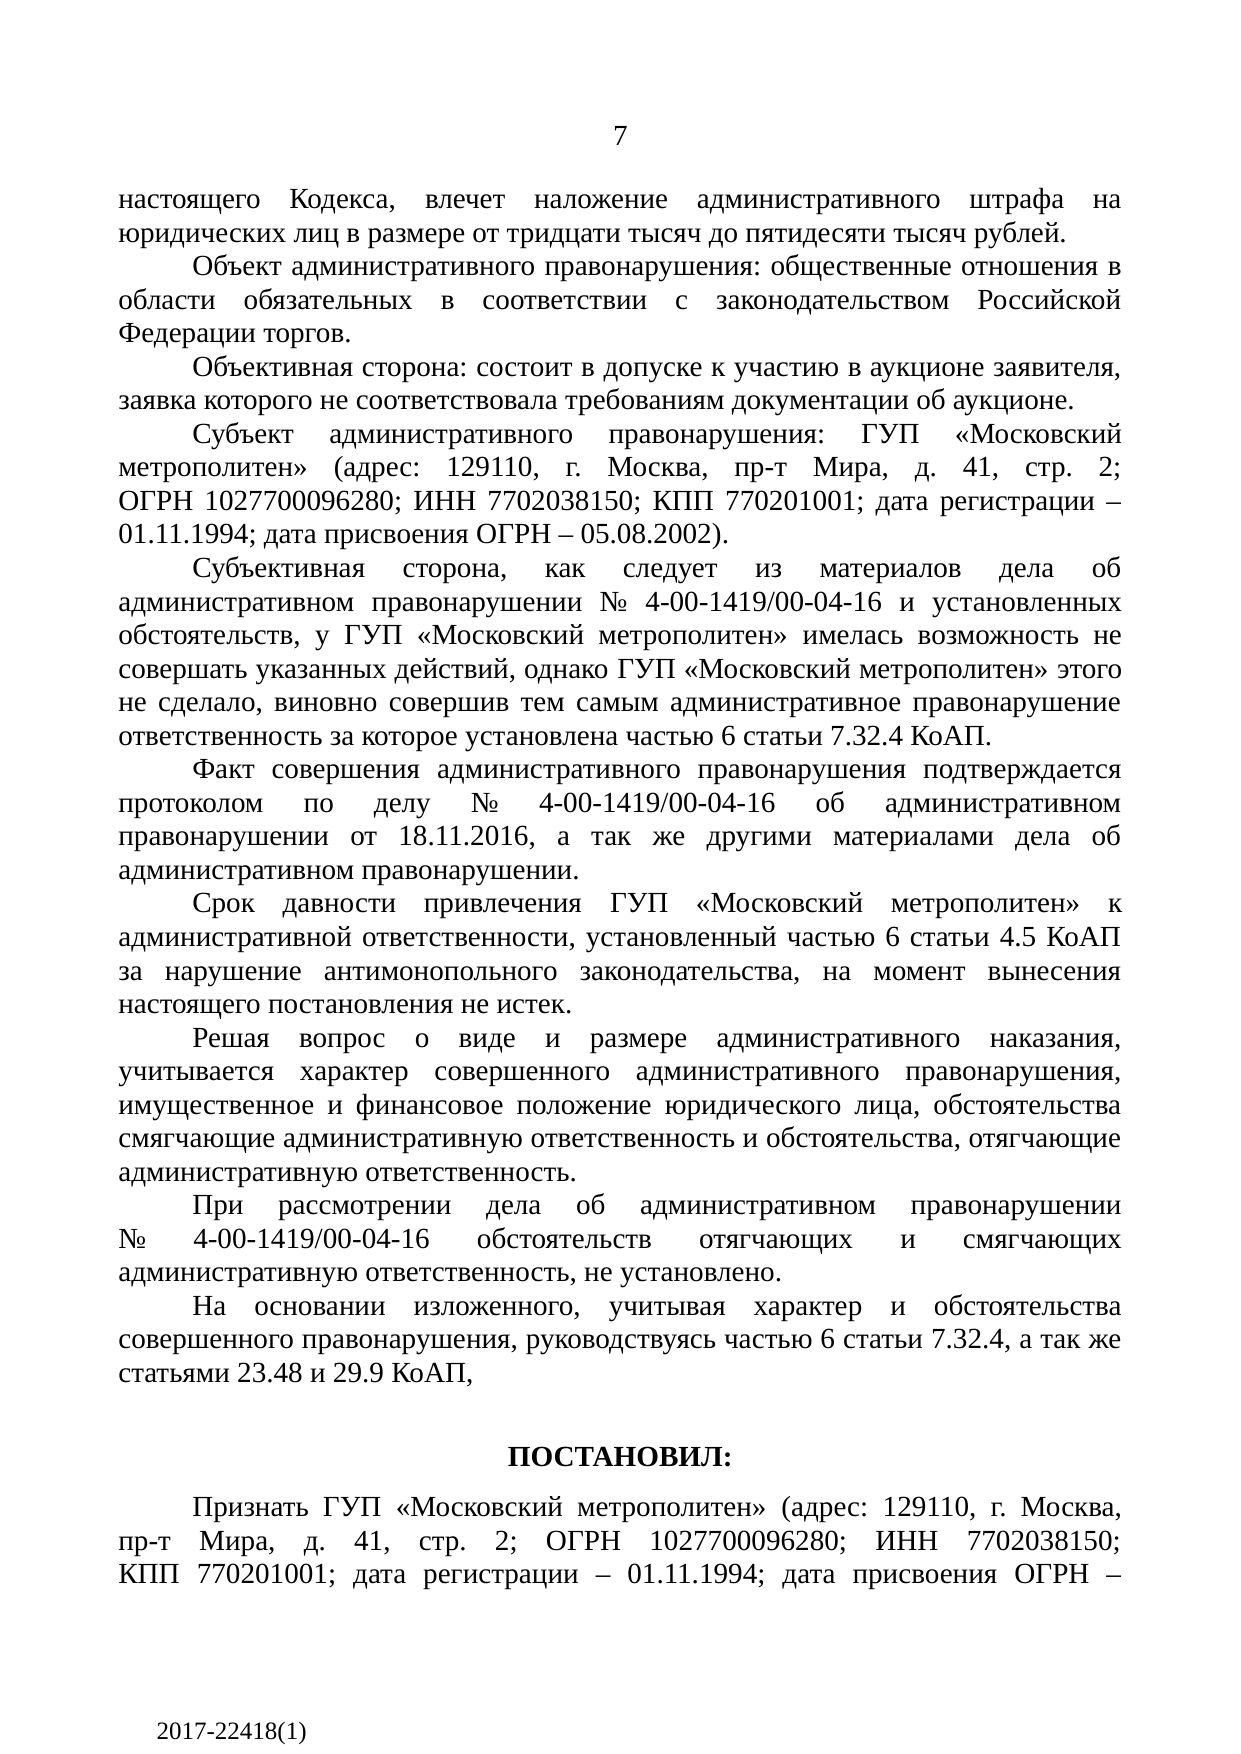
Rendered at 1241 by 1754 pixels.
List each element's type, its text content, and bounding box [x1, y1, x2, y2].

text Субъективная сторона, как следует из материалов дела об административном правонарушении № 4-00-1419/00-04-16 и установленных обстоятельств, у ГУП «Московский метрополитен» имелась возможность не совершать указанных действий, однако ГУП «Московский метрополитен» этого не сделало, виновно совершив тем самым административное правонарушение ответственность за которое установлена частью 6 статьи 7.32.4 КоАП. [118, 550, 1122, 751]
text Объективная сторона: состоит в допуске к участию в аукционе заявителя, заявка которого не соответствовала требованиям документации об аукционе. [118, 349, 1122, 416]
text Решая вопрос о виде и размере административного наказания, учитывается характер совершенного административного правонарушения, имущественное и финансовое положение юридического лица, обстоятельства смягчающие административную ответственность и обстоятельства, отягчающие административную ответственность. [118, 1020, 1122, 1187]
text Срок давности привлечения ГУП «Московский метрополитен» к административной ответственности, установленный частью 6 статьи 4.5 КоАП за нарушение антимонопольного законодательства, на момент вынесения настоящего постановления не истек. [118, 886, 1122, 1020]
text Признать ГУП «Московский метрополитен» (адрес: 129110, г. Москва, пр-т Мира, д. 41, стр. 2; ОГРН 1027700096280; ИНН 7702038150; КПП 770201001; дата регистрации – 01.11.1994; дата присвоения ОГРН – [118, 1489, 1122, 1590]
text ПОСТАНОВИЛ: [118, 1439, 1122, 1472]
text Субъект административного правонарушения: ГУП «Московский метрополитен» (адрес: 129110, г. Москва, пр-т Мира, д. 41, стр. 2; ОГРН 1027700096280; ИНН 7702038150; КПП 770201001; дата регистрации – 01.11.1994; дата присвоения ОГРН – 05.08.2002). [118, 416, 1122, 550]
text Объект административного правонарушения: общественные отношения в области обязательных в соответствии с законодательством Российской Федерации торгов. [118, 248, 1122, 349]
text Факт совершения административного правонарушения подтверждается протоколом по делу № 4-00-1419/00-04-16 об административном правонарушении от 18.11.2016, а так же другими материалами дела об административном правонарушении. [118, 751, 1122, 886]
text На основании изложенного, учитывая характер и обстоятельства совершенного правонарушения, руководствуясь частью 6 статьи 7.32.4, а так же статьями 23.48 и 29.9 КоАП, [118, 1288, 1122, 1389]
text При рассмотрении дела об административном правонарушении № 4-00-1419/00-04-16 обстоятельств отягчающих и смягчающих административную ответственность, не установлено. [118, 1187, 1122, 1288]
text настоящего Кодекса, влечет наложение административного штрафа на юридических лиц в размере от тридцати тысяч до пятидесяти тысяч рублей. [118, 181, 1122, 248]
